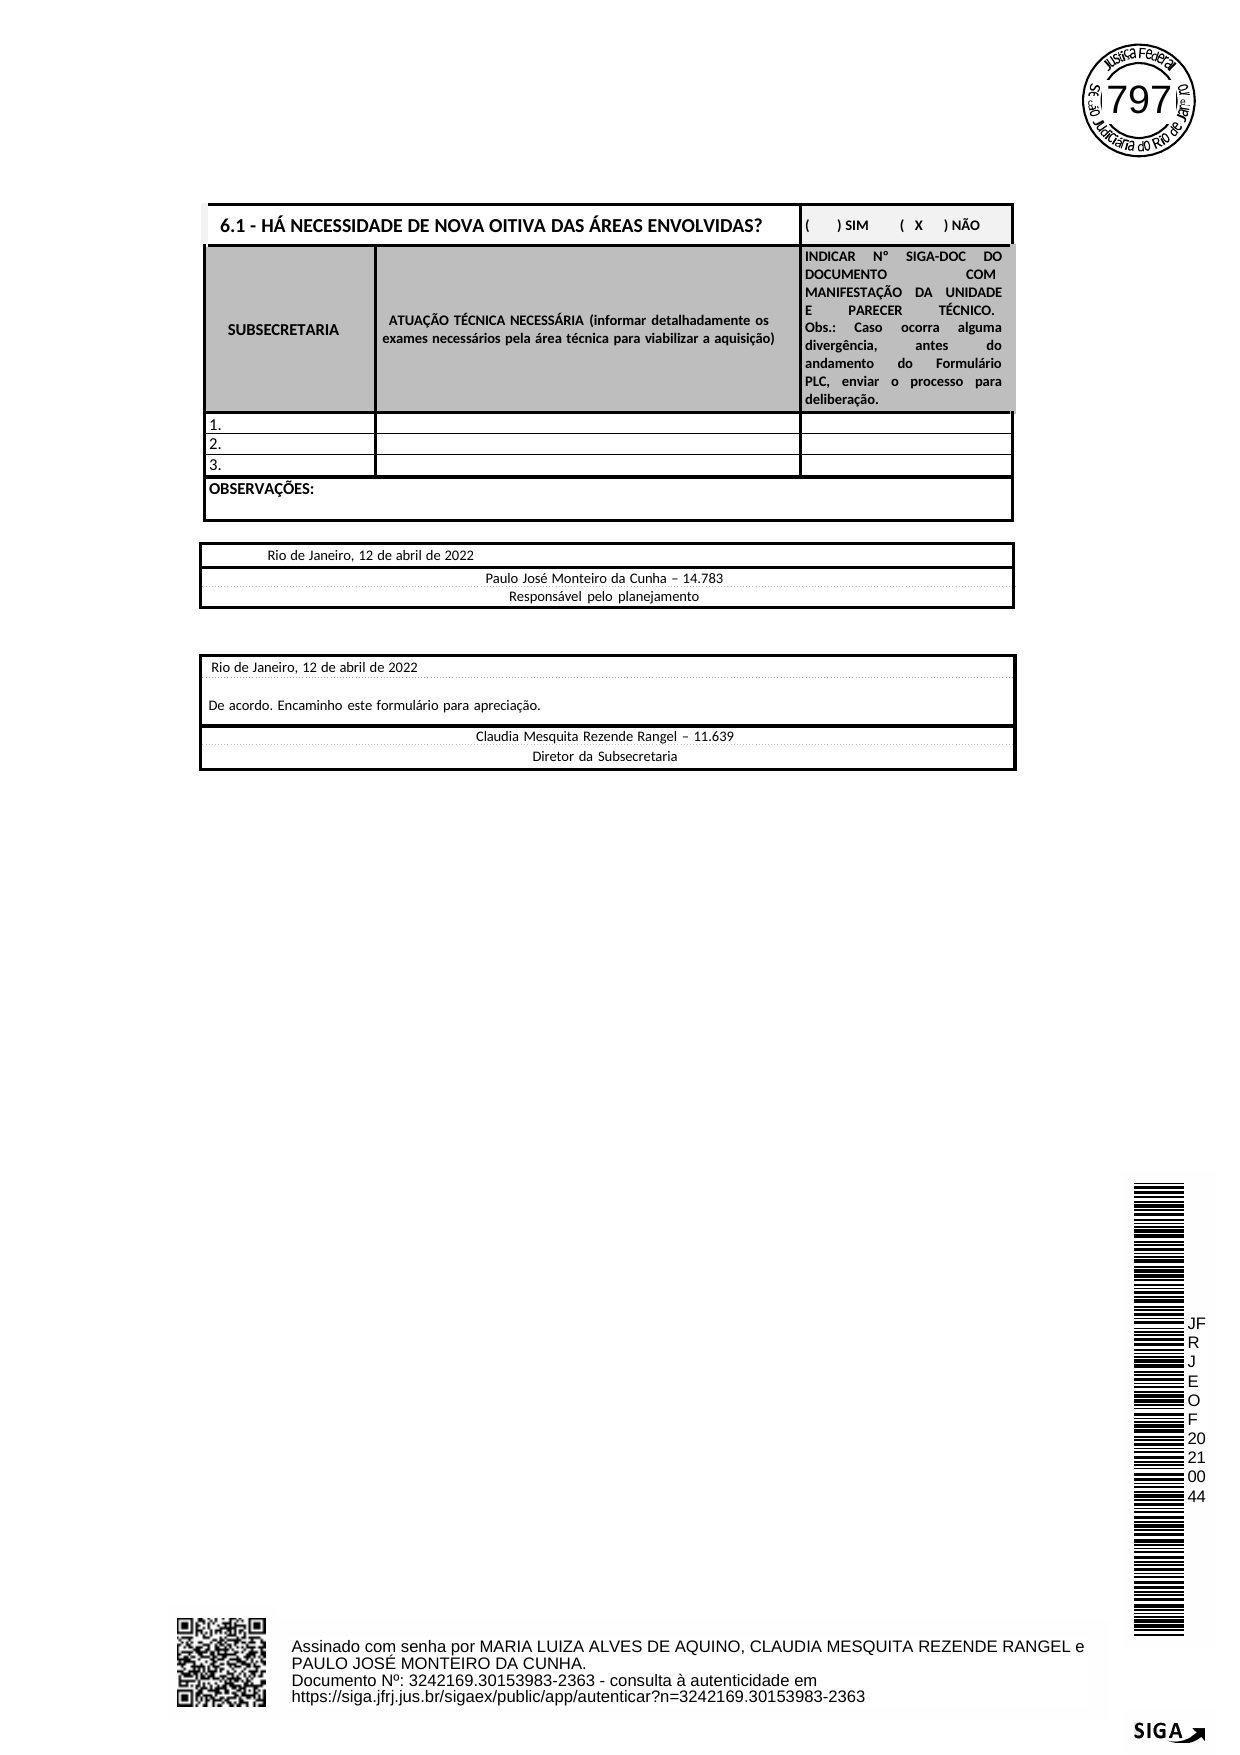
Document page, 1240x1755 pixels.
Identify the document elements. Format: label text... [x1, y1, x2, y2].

table_cell Claudia Mesquita Rezende Rangel – 11.639 [202, 728, 1013, 744]
table_cell [377, 455, 799, 475]
table_cell [802, 455, 1011, 475]
table_cell [377, 414, 799, 433]
table_header Rio de Janeiro, 12 de abril de 2022 [202, 545, 1012, 566]
table_cell INDICAR Nº SIGA-DOC DO DOCUMENTO COM MANIFESTAÇÃO DA UNIDADE E PARECER TÉCNICO. Obs.: Caso ocorra alguma divergência, antes do andamento do Formulário PLC, enviar o processo para deliberação. [802, 247, 1010, 411]
table_cell [802, 414, 1011, 433]
table_cell 3. [206, 455, 374, 475]
text ç [1088, 97, 1100, 106]
table_cell [802, 434, 1011, 453]
text JFRJEOF202100447V04 [1187, 1314, 1206, 1504]
text e [1180, 96, 1192, 105]
table_cell SUBSECRETARIA [206, 247, 374, 411]
table_header 6.1 - HÁ NECESSIDADE DE NOVA OITIVA DAS ÁREAS ENVOLVIDAS? [208, 206, 799, 244]
table_cell ATUAÇÃO TÉCNICA NECESSÁRIA (informar detalhadamente os exames necessários pela área técnica para viabilizar a aquisição) [377, 247, 799, 411]
table_header ( ) SIM ( X ) NÃO [802, 206, 1011, 244]
table_cell OBSERVAÇÕES: [206, 479, 1011, 519]
table_cell Paulo José Monteiro da Cunha – 14.783 [202, 569, 1012, 586]
table_cell De acordo. Encaminho este formulário para apreciação. [202, 677, 1013, 724]
table_cell 1. [206, 414, 374, 433]
table_cell Diretor da Subsecretaria [202, 744, 1013, 768]
table_cell [377, 434, 799, 453]
table_cell 2. [206, 434, 374, 453]
table_header Rio de Janeiro, 12 de abril de 2022 [202, 657, 1013, 677]
table_cell Responsável pelo planejamento [202, 586, 1012, 606]
